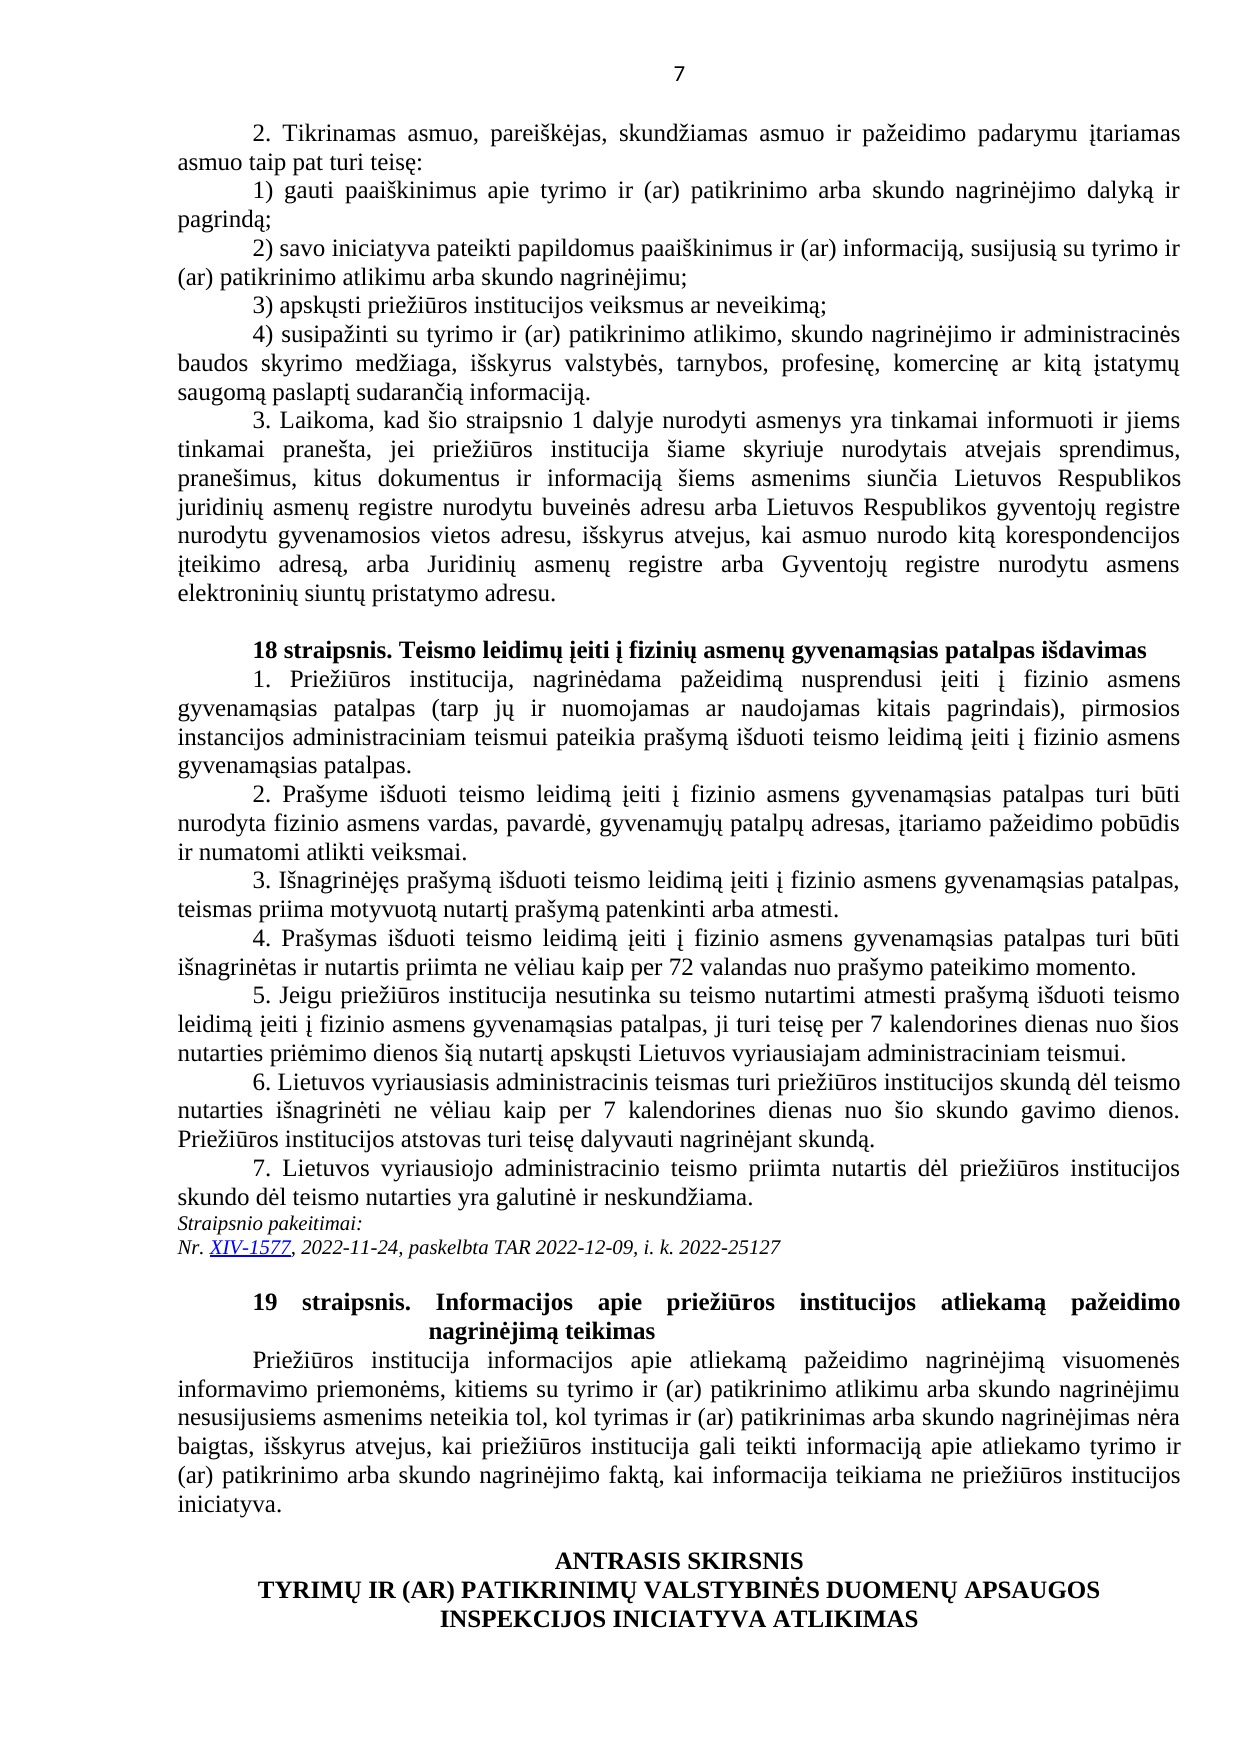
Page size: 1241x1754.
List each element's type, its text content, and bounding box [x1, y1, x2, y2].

text 3) apskųsti priežiūros institucijos veiksmus ar neveikimą; [177, 291, 1181, 319]
text Priežiūros institucija informacijos apie atliekamą pažeidimo nagrinėjimą visuomenės informavimo priemonėms, kitiems su tyrimo ir (ar) patikrinimo atlikimu arba skundo nagrinėjimu nesusijusiems asmenims neteikia tol, kol tyrimas ir (ar) patikrinimas arba skundo nagrinėjimas nėra baigtas, išskyrus atvejus, kai priežiūros institucija gali teikti informaciją apie atliekamo tyrimo ir (ar) patikrinimo arba skundo nagrinėjimo faktą, kai informacija teikiama ne priežiūros institucijos iniciatyva. [177, 1345, 1181, 1517]
text 4) susipažinti su tyrimo ir (ar) patikrinimo atlikimo, skundo nagrinėjimo ir administracinės baudos skyrimo medžiaga, išskyrus valstybės, tarnybos, profesinę, komercinę ar kitą įstatymų saugomą paslaptį sudarančią informaciją. [177, 319, 1181, 406]
text 3. Išnagrinėjęs prašymą išduoti teismo leidimą įeiti į fizinio asmens gyvenamąsias patalpas, teismas priima motyvuotą nutartį prašymą patenkinti arba atmesti. [177, 866, 1181, 923]
text 1. Priežiūros institucija, nagrinėdama pažeidimą nusprendusi įeiti į fizinio asmens gyvenamąsias patalpas (tarp jų ir nuomojamas ar naudojamas kitais pagrindais), pirmosios instancijos administraciniam teismui pateikia prašymą išduoti teismo leidimą įeiti į fizinio asmens gyvenamąsias patalpas. [177, 664, 1181, 779]
text 2. Prašyme išduoti teismo leidimą įeiti į fizinio asmens gyvenamąsias patalpas turi būti nurodyta fizinio asmens vardas, pavardė, gyvenamųjų patalpų adresas, įtariamo pažeidimo pobūdis ir numatomi atlikti veiksmai. [177, 779, 1181, 866]
text 4. Prašymas išduoti teismo leidimą įeiti į fizinio asmens gyvenamąsias patalpas turi būti išnagrinėtas ir nutartis priimta ne vėliau kaip per 72 valandas nuo prašymo pateikimo momento. [177, 923, 1181, 981]
text 18 straipsnis. Teismo leidimų įeiti į fizinių asmenų gyvenamąsias patalpas išdavimas [177, 636, 1181, 664]
text Straipsnio pakeitimai: [177, 1211, 1181, 1235]
text 1) gauti paaiškinimus apie tyrimo ir (ar) patikrinimo arba skundo nagrinėjimo dalyką ir pagrindą; [177, 176, 1181, 233]
text 3. Laikoma, kad šio straipsnio 1 dalyje nurodyti asmenys yra tinkamai informuoti ir jiems tinkamai pranešta, jei priežiūros institucija šiame skyriuje nurodytais atvejais sprendimus, pranešimus, kitus dokumentus ir informaciją šiems asmenims siunčia Lietuvos Respublikos juridinių asmenų registre nurodytu buveinės adresu arba Lietuvos Respublikos gyventojų registre nurodytu gyvenamosios vietos adresu, išskyrus atvejus, kai asmuo nurodo kitą korespondencijos įteikimo adresą, arba Juridinių asmenų registre arba Gyventojų registre nurodytu asmens elektroninių siuntų pristatymo adresu. [177, 406, 1181, 607]
text Nr. XIV-1577, 2022-11-24, paskelbta TAR 2022-12-09, i. k. 2022-25127 [177, 1235, 1181, 1259]
text 7. Lietuvos vyriausiojo administracinio teismo priimta nutartis dėl priežiūros institucijos skundo dėl teismo nutarties yra galutinė ir neskundžiama. [177, 1153, 1181, 1211]
text 2) savo iniciatyva pateikti papildomus paaiškinimus ir (ar) informaciją, susijusią su tyrimo ir (ar) patikrinimo atlikimu arba skundo nagrinėjimu; [177, 233, 1181, 291]
text ANTRASIS SKIRSNIS [177, 1546, 1181, 1575]
text 2. Tikrinamas asmuo, pareiškėjas, skundžiamas asmuo ir pažeidimo padarymu įtariamas asmuo taip pat turi teisę: [177, 118, 1181, 176]
text TYRIMŲ IR (AR) PATIKRINIMŲ VALSTYBINĖS DUOMENŲ APSAUGOS INSPEKCIJOS INICIATYVA ATLIKIMAS [177, 1575, 1181, 1632]
text 5. Jeigu priežiūros institucija nesutinka su teismo nutartimi atmesti prašymą išduoti teismo leidimą įeiti į fizinio asmens gyvenamąsias patalpas, ji turi teisę per 7 kalendorines dienas nuo šios nutarties priėmimo dienos šią nutartį apskųsti Lietuvos vyriausiajam administraciniam teismui. [177, 981, 1181, 1067]
text 19 straipsnis. Informacijos apie priežiūros institucijos atliekamą pažeidimo nagrinėjimą teikimas [252, 1287, 1181, 1345]
text 6. Lietuvos vyriausiasis administracinis teismas turi priežiūros institucijos skundą dėl teismo nutarties išnagrinėti ne vėliau kaip per 7 kalendorines dienas nuo šio skundo gavimo dienos. Priežiūros institucijos atstovas turi teisę dalyvauti nagrinėjant skundą. [177, 1067, 1181, 1153]
